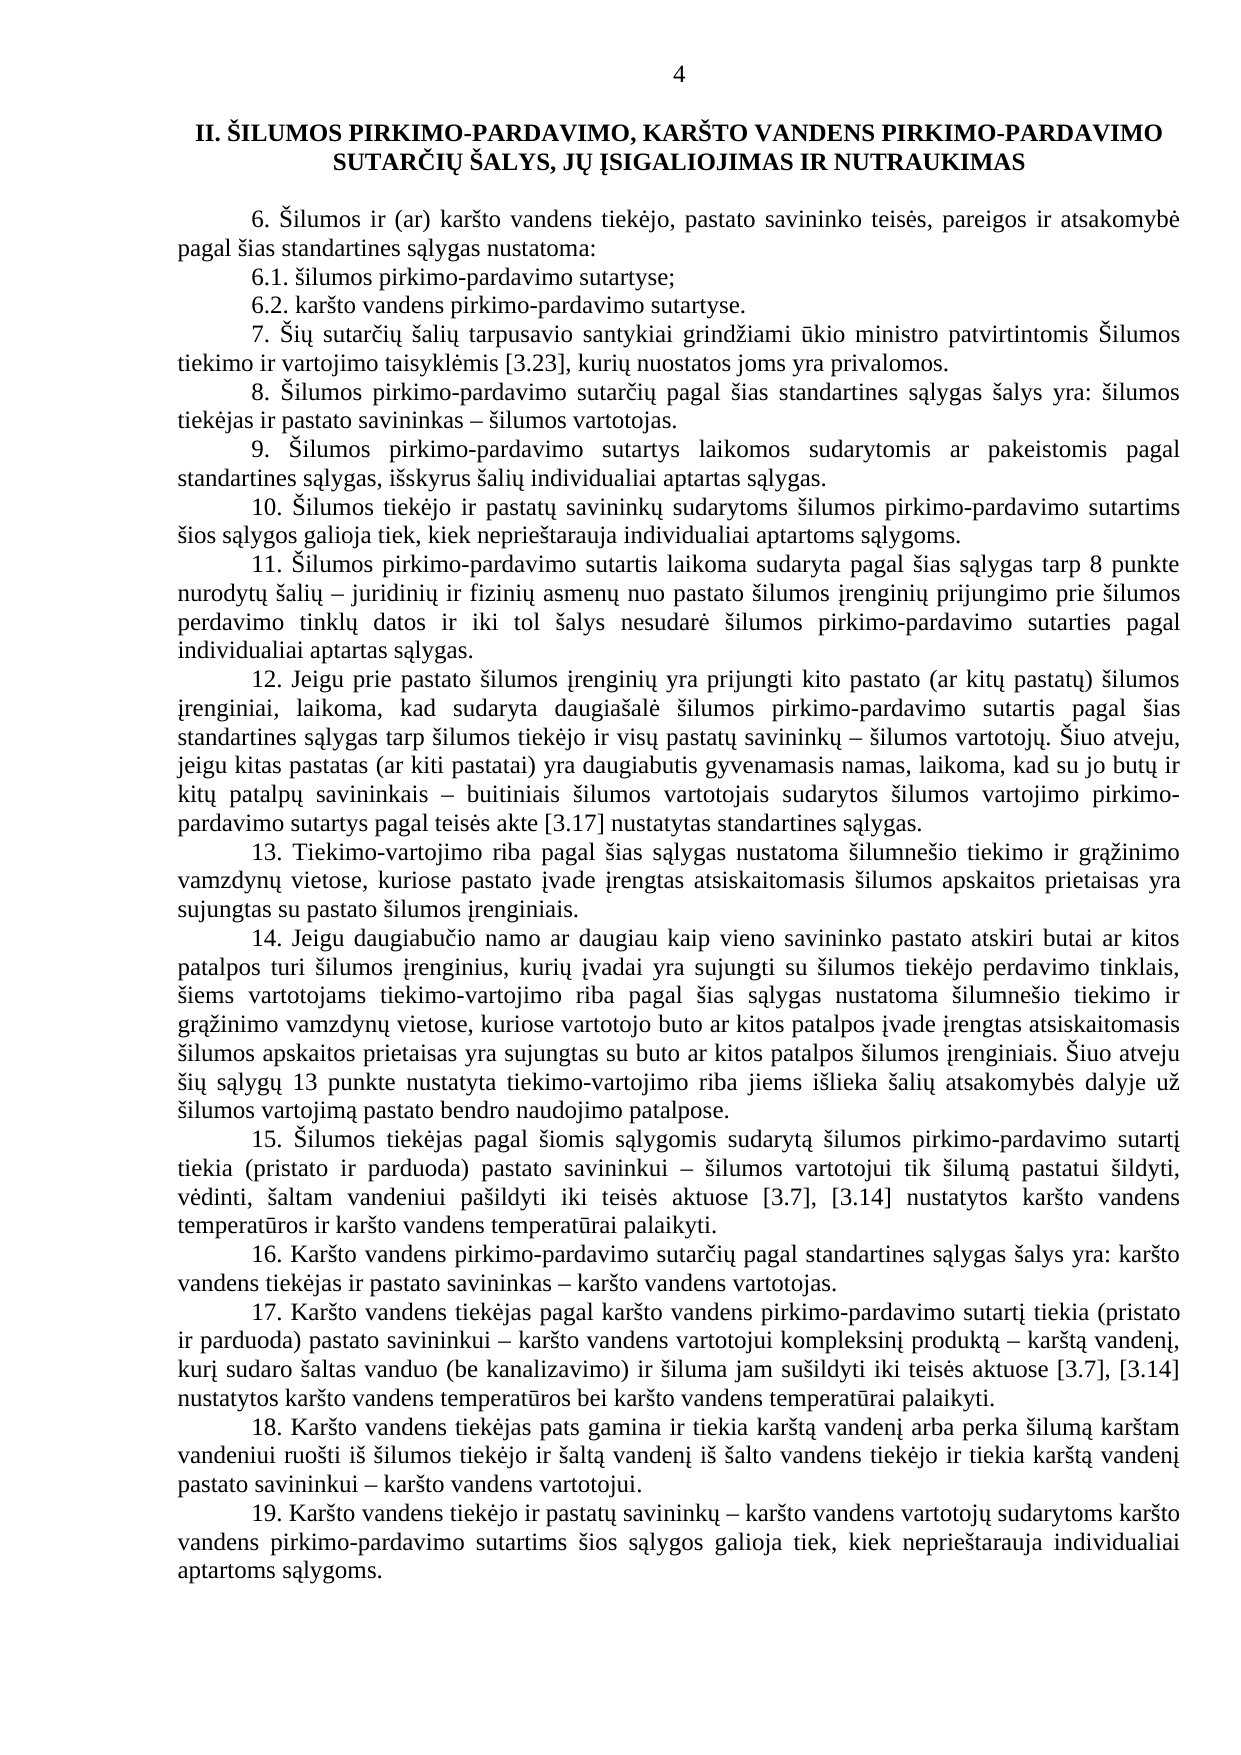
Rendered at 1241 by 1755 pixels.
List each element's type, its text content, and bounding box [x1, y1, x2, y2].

text 9. Šilumos pirkimo-pardavimo sutartys laikomos sudarytomis ar pakeistomis pagal standartines sąlygas, išskyrus šalių individualiai aptartas sąlygas. [177, 434, 1181, 492]
text 13. Tiekimo-vartojimo riba pagal šias sąlygas nustatoma šilumnešio tiekimo ir grąžinimo vamzdynų vietose, kuriose pastato įvade įrengtas atsiskaitomasis šilumos apskaitos prietaisas yra sujungtas su pastato šilumos įrenginiais. [177, 837, 1181, 923]
text 18. Karšto vandens tiekėjas pats gamina ir tiekia karštą vandenį arba perka šilumą karštam vandeniui ruošti iš šilumos tiekėjo ir šaltą vandenį iš šalto vandens tiekėjo ir tiekia karštą vandenį pastato savininkui – karšto vandens vartotojui. [177, 1412, 1181, 1498]
text 10. Šilumos tiekėjo ir pastatų savininkų sudarytoms šilumos pirkimo-pardavimo sutartims šios sąlygos galioja tiek, kiek neprieštarauja individualiai aptartoms sąlygoms. [177, 492, 1181, 549]
text 6. Šilumos ir (ar) karšto vandens tiekėjo, pastato savininko teisės, pareigos ir atsakomybė pagal šias standartines sąlygas nustatoma: [177, 204, 1181, 262]
text 12. Jeigu prie pastato šilumos įrenginių yra prijungti kito pastato (ar kitų pastatų) šilumos įrenginiai, laikoma, kad sudaryta daugiašalė šilumos pirkimo-pardavimo sutartis pagal šias standartines sąlygas tarp šilumos tiekėjo ir visų pastatų savininkų – šilumos vartotojų. Šiuo atveju, jeigu kitas pastatas (ar kiti pastatai) yra daugiabutis gyvenamasis namas, laikoma, kad su jo butų ir kitų patalpų savininkais – buitiniais šilumos vartotojais sudarytos šilumos vartojimo pirkimo-pardavimo sutartys pagal teisės akte [3.17] nustatytas standartines sąlygas. [177, 664, 1181, 837]
text 6.1. šilumos pirkimo-pardavimo sutartyse; [177, 262, 1181, 291]
text 11. Šilumos pirkimo-pardavimo sutartis laikoma sudaryta pagal šias sąlygas tarp 8 punkte nurodytų šalių – juridinių ir fizinių asmenų nuo pastato šilumos įrenginių prijungimo prie šilumos perdavimo tinklų datos ir iki tol šalys nesudarė šilumos pirkimo-pardavimo sutarties pagal individualiai aptartas sąlygas. [177, 549, 1181, 664]
text 16. Karšto vandens pirkimo-pardavimo sutarčių pagal standartines sąlygas šalys yra: karšto vandens tiekėjas ir pastato savininkas – karšto vandens vartotojas. [177, 1239, 1181, 1297]
text 7. Šių sutarčių šalių tarpusavio santykiai grindžiami ūkio ministro patvirtintomis Šilumos tiekimo ir vartojimo taisyklėmis [3.23], kurių nuostatos joms yra privalomos. [177, 319, 1181, 377]
text 15. Šilumos tiekėjas pagal šiomis sąlygomis sudarytą šilumos pirkimo-pardavimo sutartį tiekia (pristato ir parduoda) pastato savininkui – šilumos vartotojui tik šilumą pastatui šildyti, vėdinti, šaltam vandeniui pašildyti iki teisės aktuose [3.7], [3.14] nustatytos karšto vandens temperatūros ir karšto vandens temperatūrai palaikyti. [177, 1124, 1181, 1239]
text 19. Karšto vandens tiekėjo ir pastatų savininkų – karšto vandens vartotojų sudarytoms karšto vandens pirkimo-pardavimo sutartims šios sąlygos galioja tiek, kiek neprieštarauja individualiai aptartoms sąlygoms. [177, 1498, 1181, 1584]
text 6.2. karšto vandens pirkimo-pardavimo sutartyse. [177, 291, 1181, 319]
text 17. Karšto vandens tiekėjas pagal karšto vandens pirkimo-pardavimo sutartį tiekia (pristato ir parduoda) pastato savininkui – karšto vandens vartotojui kompleksinį produktą – karštą vandenį, kurį sudaro šaltas vanduo (be kanalizavimo) ir šiluma jam sušildyti iki teisės aktuose [3.7], [3.14] nustatytos karšto vandens temperatūros bei karšto vandens temperatūrai palaikyti. [177, 1297, 1181, 1412]
text 14. Jeigu daugiabučio namo ar daugiau kaip vieno savininko pastato atskiri butai ar kitos patalpos turi šilumos įrenginius, kurių įvadai yra sujungti su šilumos tiekėjo perdavimo tinklais, šiems vartotojams tiekimo-vartojimo riba pagal šias sąlygas nustatoma šilumnešio tiekimo ir grąžinimo vamzdynų vietose, kuriose vartotojo buto ar kitos patalpos įvade įrengtas atsiskaitomasis šilumos apskaitos prietaisas yra sujungtas su buto ar kitos patalpos šilumos įrenginiais. Šiuo atveju šių sąlygų 13 punkte nustatyta tiekimo-vartojimo riba jiems išlieka šalių atsakomybės dalyje už šilumos vartojimą pastato bendro naudojimo patalpose. [177, 923, 1181, 1124]
text 8. Šilumos pirkimo-pardavimo sutarčių pagal šias standartines sąlygas šalys yra: šilumos tiekėjas ir pastato savininkas – šilumos vartotojas. [177, 377, 1181, 434]
text II. Šilumos pirkimo-pardavimo, karšto vandens pirkimo-pardavimo sutarčių šalys, JŲ įsigaliojimas ir nutraukimas [177, 118, 1181, 176]
